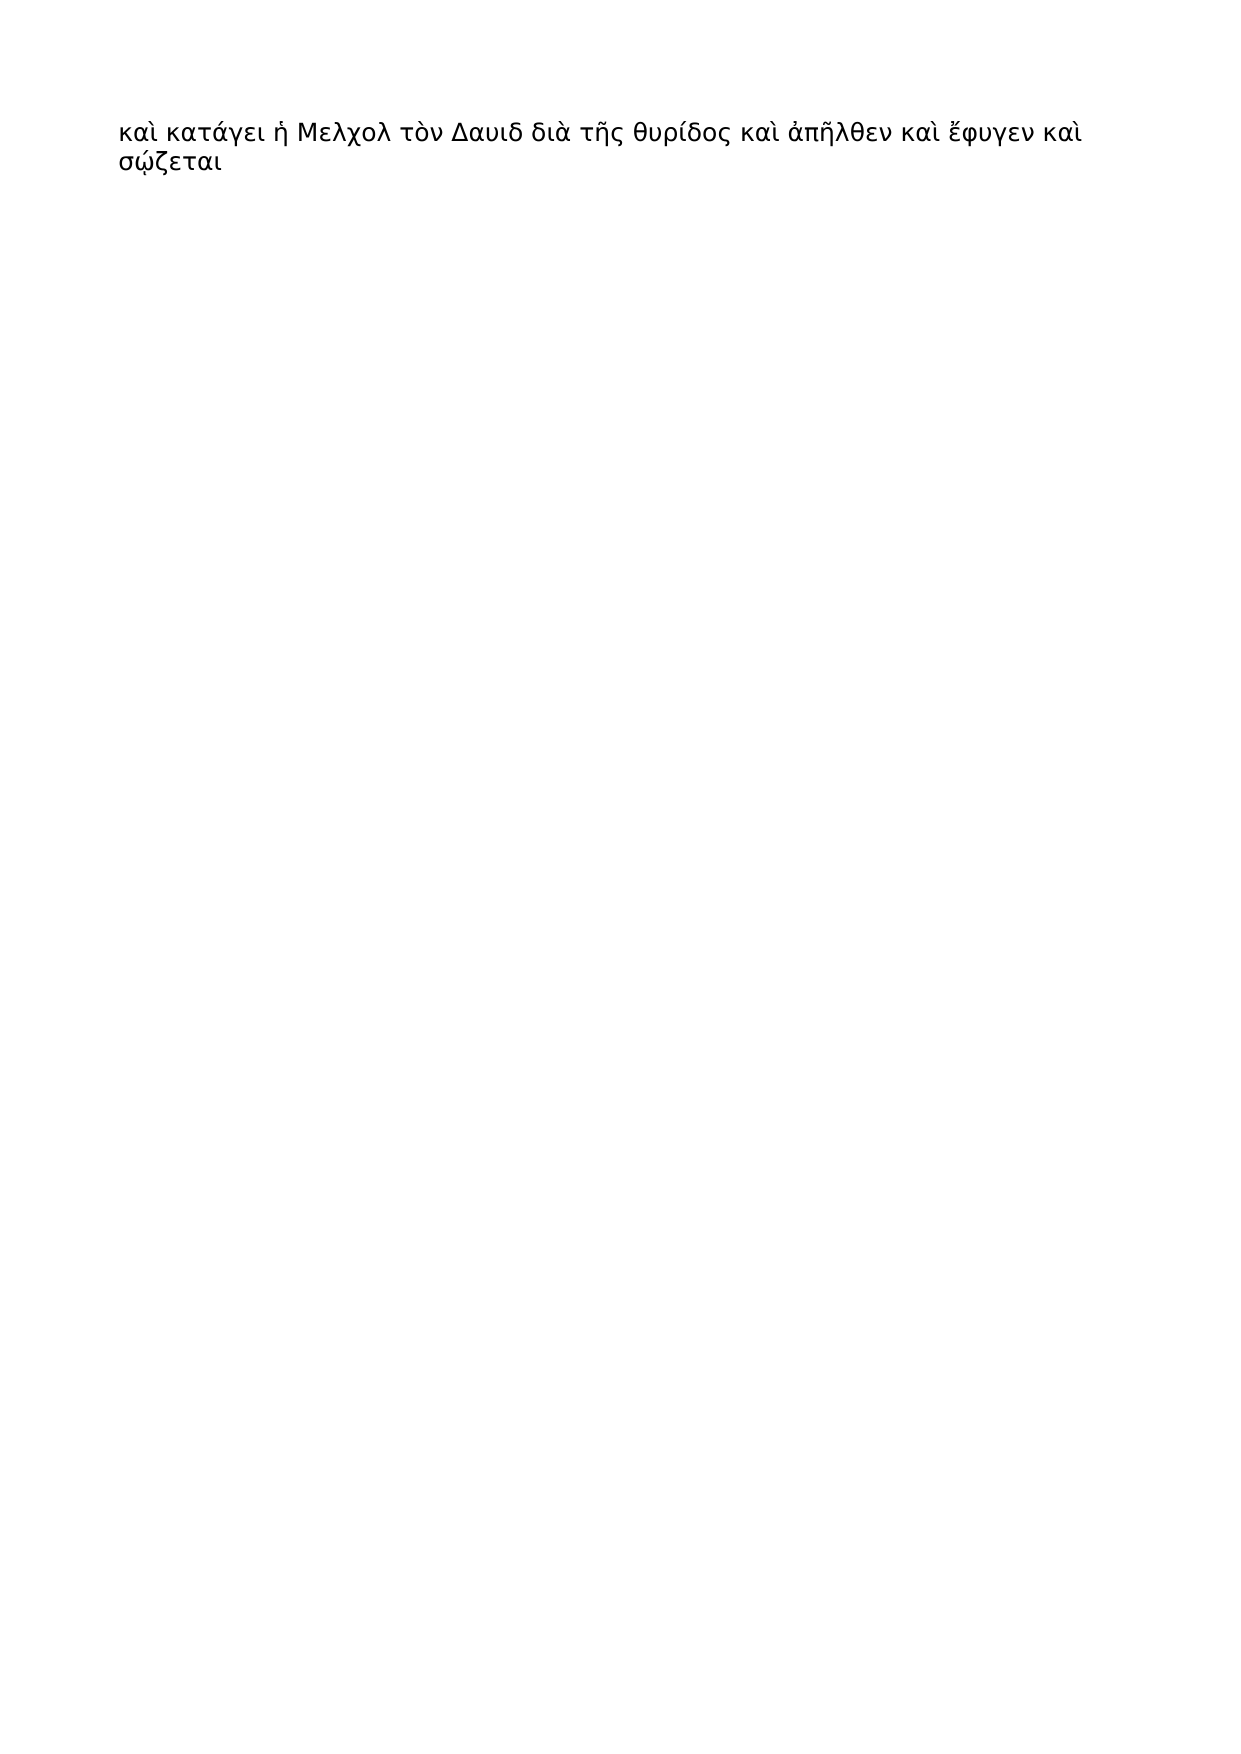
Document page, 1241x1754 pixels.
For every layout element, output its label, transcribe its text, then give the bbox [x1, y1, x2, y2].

text καὶ κατάγει ἡ Μελχολ τὸν Δαυιδ διὰ τῆς θυρίδος καὶ ἀπῆλθεν καὶ ἔφυγεν καὶ σῴζεται [118, 118, 1122, 176]
